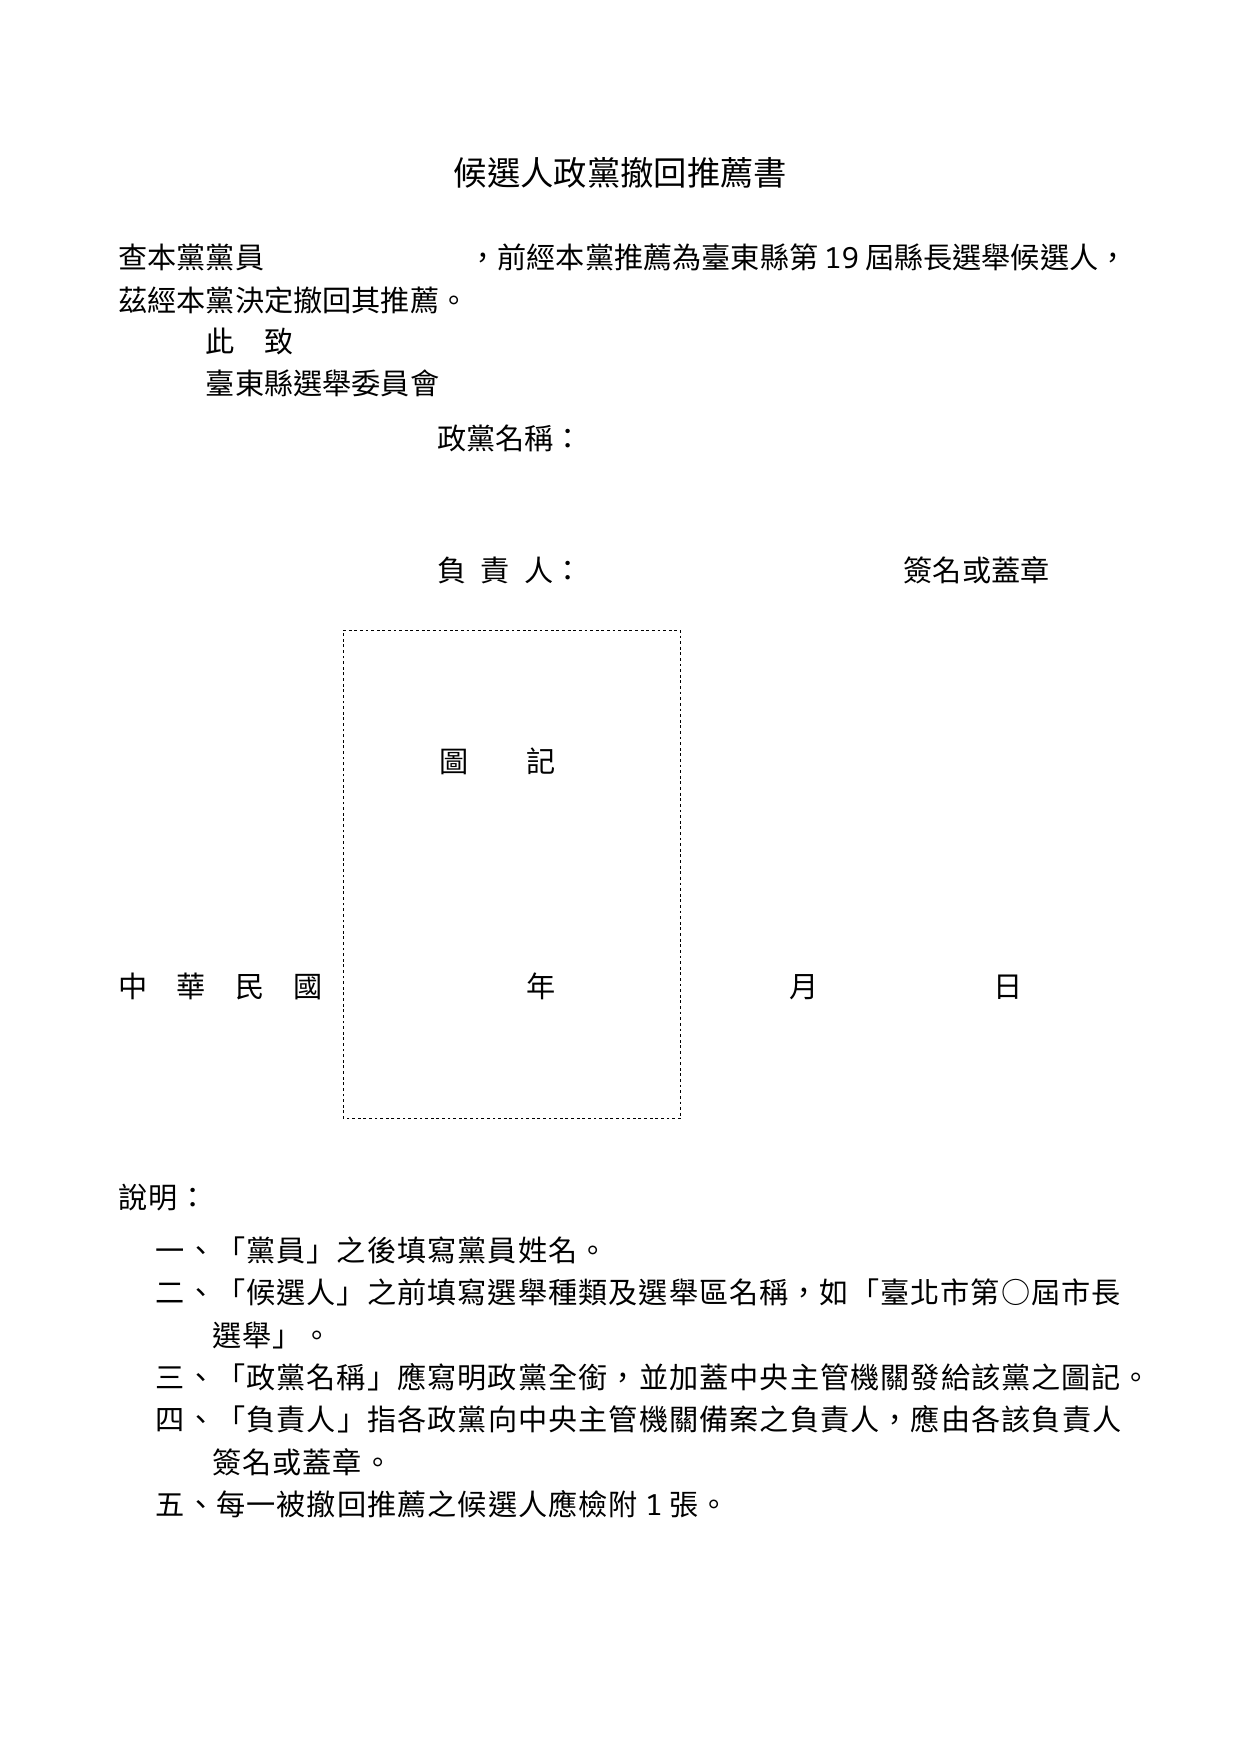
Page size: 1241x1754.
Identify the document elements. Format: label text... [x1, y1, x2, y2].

text 政黨名稱： [437, 415, 1122, 458]
text 中 華 民 國 年 月 日 [118, 977, 1122, 1002]
text 五、每一被撤回推薦之候選人應檢附1張。 [156, 1481, 1122, 1524]
text 說明： [118, 1175, 1122, 1217]
text 二、「候選人」之前填寫選舉種類及選舉區名稱，如「臺北市第○屆市長選舉」。 [156, 1270, 1122, 1354]
text 圖 記 [118, 752, 1122, 777]
text 三、「政黨名稱」應寫明政黨全銜，並加蓋中央主管機關發給該黨之圖記。 [156, 1354, 1122, 1397]
text 負 責 人： 簽名或蓋章 [437, 547, 1122, 589]
text 查本黨黨員 ，前經本黨推薦為臺東縣第19屆縣長選舉候選人，茲經本黨決定撤回其推薦。 [118, 235, 1122, 319]
text 一、「黨員」之後填寫黨員姓名。 [156, 1228, 1122, 1270]
text 候選人政黨撤回推薦書 [118, 147, 1122, 195]
text 四、「負責人」指各政黨向中央主管機關備案之負責人，應由各該負責人簽名或蓋章。 [156, 1397, 1122, 1481]
text 臺東縣選舉委員會 [118, 361, 1122, 403]
text 此 致 [118, 319, 1122, 361]
